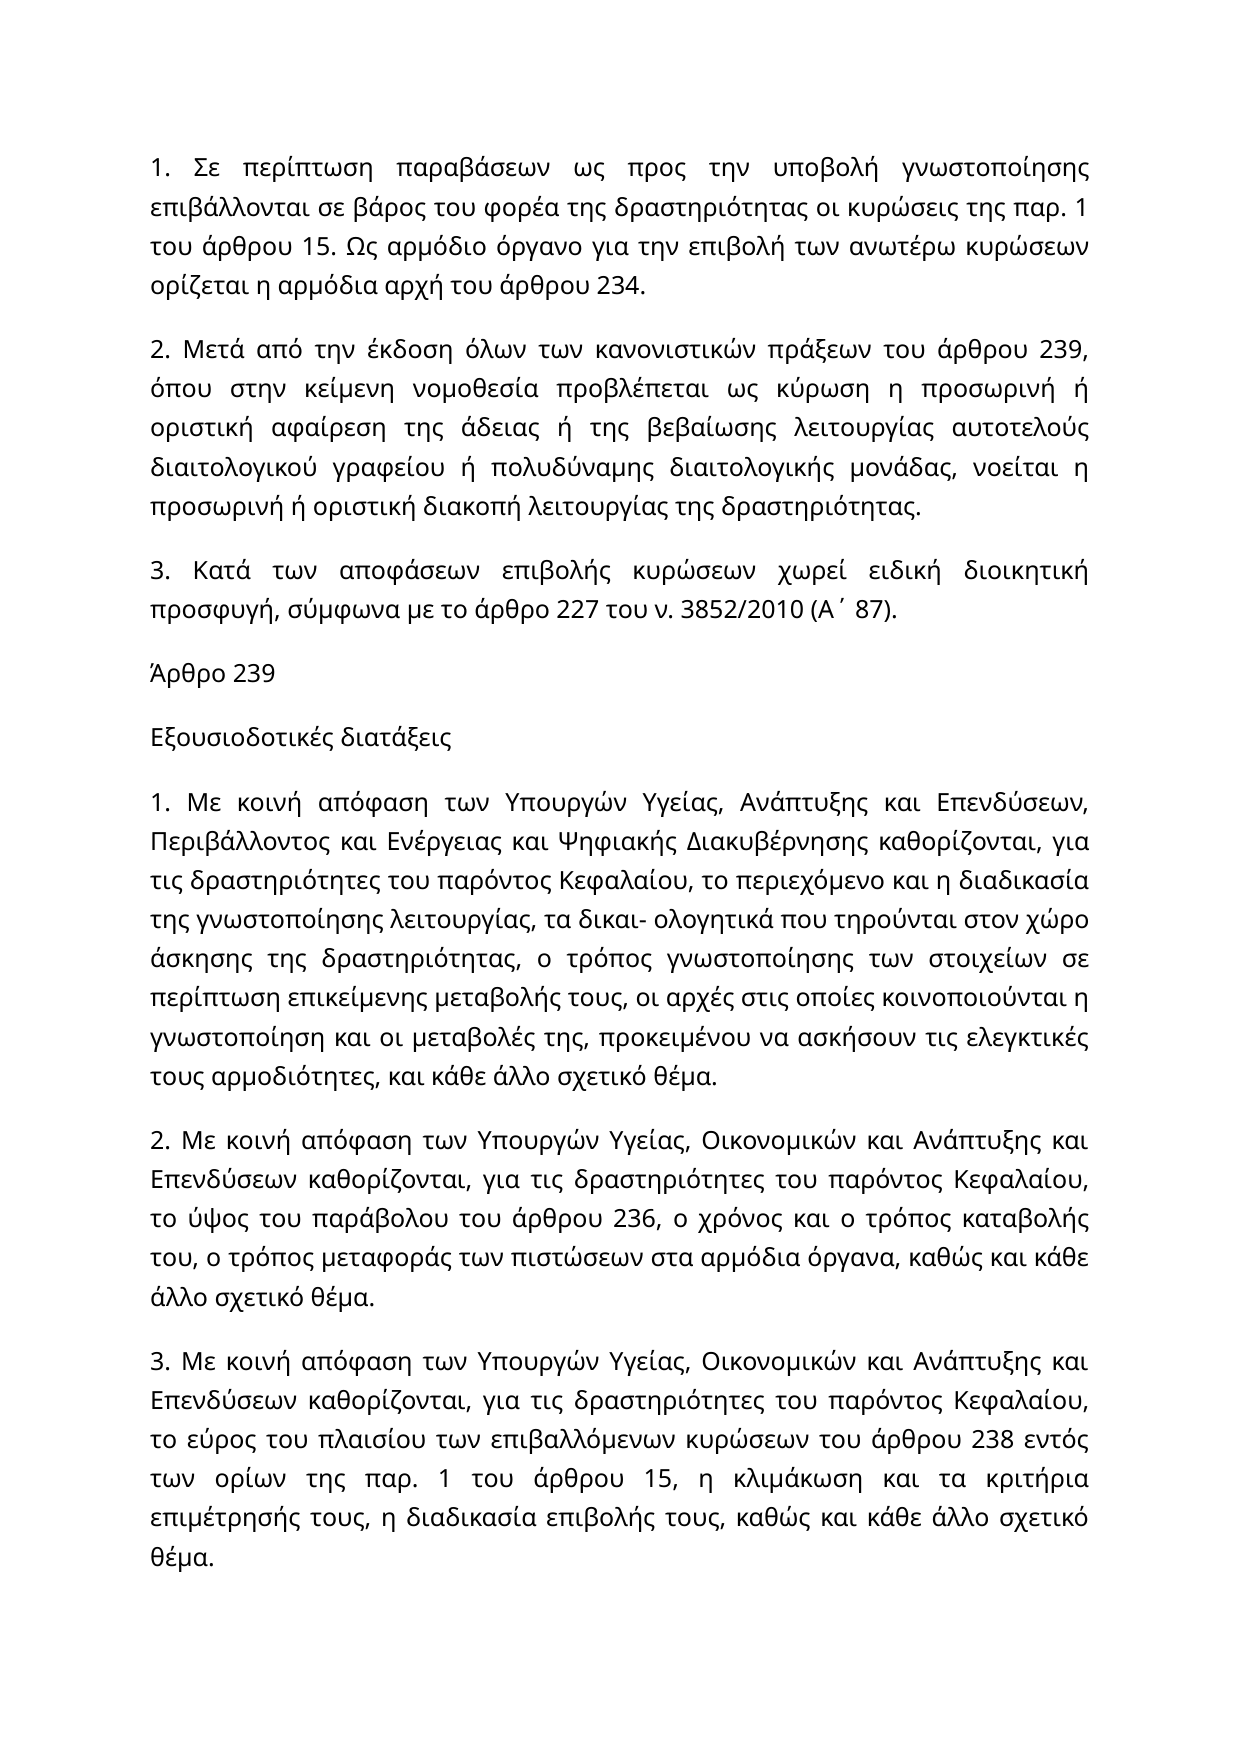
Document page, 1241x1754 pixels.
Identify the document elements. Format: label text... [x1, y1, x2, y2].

text 3. Με κοινή απόφαση των Υπουργών Υγείας, Οικονομικών και Ανάπτυξης και Επενδύσεων καθορίζονται, για τις δραστηριότητες του παρόντος Κεφαλαίου, το εύρος του πλαισίου των επιβαλλόμενων κυρώσεων του άρθρου 238 εντός των ορίων της παρ. 1 του άρθρου 15, η κλιμάκωση και τα κριτήρια επιμέτρησής τους, η διαδικασία επιβολής τους, καθώς και κάθε άλλο σχετικό θέμα. [150, 1343, 1090, 1573]
text 1. Σε περίπτωση παραβάσεων ως προς την υποβολή γνωστοποίησης επιβάλλονται σε βάρος του φορέα της δραστηριότητας οι κυρώσεις της παρ. 1 του άρθρου 15. Ως αρμόδιο όργανο για την επιβολή των ανωτέρω κυρώσεων ορίζεται η αρμόδια αρχή του άρθρου 234. [150, 150, 1090, 302]
text 1. Με κοινή απόφαση των Υπουργών Υγείας, Ανάπτυξης και Επενδύσεων, Περιβάλλοντος και Ενέργειας και Ψηφιακής Διακυβέρνησης καθορίζονται, για τις δραστηριότητες του παρόντος Κεφαλαίου, το περιεχόμενο και η διαδικασία της γνωστοποίησης λειτουργίας, τα δικαι- ολογητικά που τηρούνται στον χώρο άσκησης της δραστηριότητας, ο τρόπος γνωστοποίησης των στοιχείων σε περίπτωση επικείμενης μεταβολής τους, οι αρχές στις οποίες κοινοποιούνται η γνωστοποίηση και οι μεταβολές της, προκειμένου να ασκήσουν τις ελεγκτικές τους αρμοδιότητες, και κάθε άλλο σχετικό θέμα. [150, 784, 1090, 1092]
text 3. Κατά των αποφάσεων επιβολής κυρώσεων χωρεί ειδική διοικητική προσφυγή, σύμφωνα με το άρθρο 227 του ν. 3852/2010 (Α΄ 87). [150, 552, 1090, 626]
text Άρθρο 239 [150, 656, 1090, 690]
text Εξουσιοδοτικές διατάξεις [150, 720, 1090, 754]
text 2. Μετά από την έκδοση όλων των κανονιστικών πράξεων του άρθρου 239, όπου στην κείμενη νομοθεσία προβλέπεται ως κύρωση η προσωρινή ή οριστική αφαίρεση της άδειας ή της βεβαίωσης λειτουργίας αυτοτελούς διαιτολογικού γραφείου ή πολυδύναμης διαιτολογικής μονάδας, νοείται η προσωρινή ή οριστική διακοπή λειτουργίας της δραστηριότητας. [150, 332, 1090, 522]
text 2. Με κοινή απόφαση των Υπουργών Υγείας, Οικονομικών και Ανάπτυξης και Επενδύσεων καθορίζονται, για τις δραστηριότητες του παρόντος Κεφαλαίου, το ύψος του παράβολου του άρθρου 236, ο χρόνος και ο τρόπος καταβολής του, ο τρόπος μεταφοράς των πιστώσεων στα αρμόδια όργανα, καθώς και κάθε άλλο σχετικό θέμα. [150, 1122, 1090, 1313]
